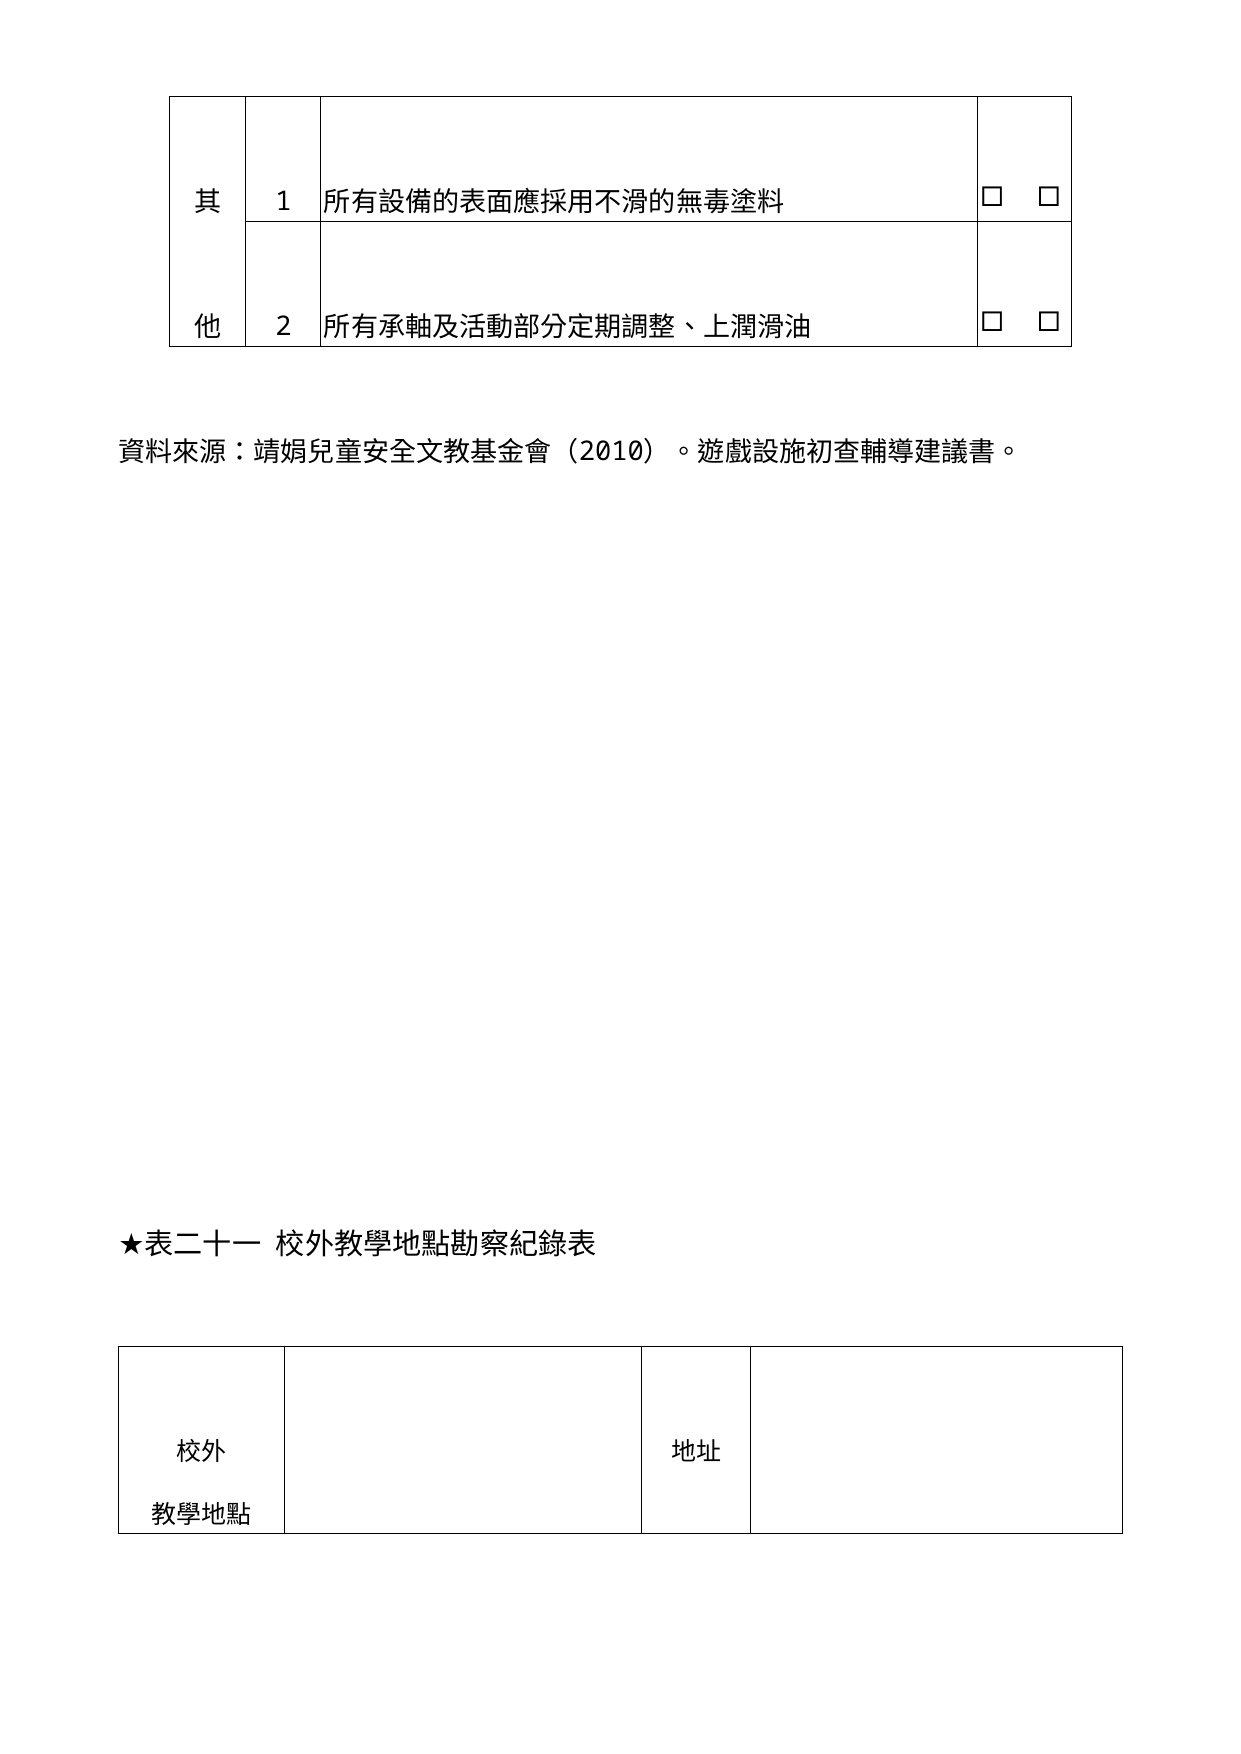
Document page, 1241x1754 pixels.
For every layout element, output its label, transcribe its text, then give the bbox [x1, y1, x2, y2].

table_cell   [978, 222, 1071, 346]
table_cell 所有承軸及活動部分定期調整、上潤滑油 [321, 222, 977, 346]
text 資料來源：靖娟兒童安全文教基金會（2010）。遊戲設施初查輔導建議書。 [118, 408, 1122, 471]
table_header 地址 [642, 1347, 750, 1533]
table_cell 2 [246, 222, 320, 346]
table_cell 其 他 [170, 97, 245, 346]
table_header 校外 教學地點 [119, 1347, 284, 1533]
table_cell 所有設備的表面應採用不滑的無毒塗料 [321, 97, 977, 221]
table_cell 1 [246, 97, 320, 221]
text ★表二十一 校外教學地點勘察紀錄表 [118, 1221, 1122, 1263]
table_header [751, 1347, 1122, 1533]
table_header [285, 1347, 641, 1533]
table_cell   [978, 97, 1071, 221]
